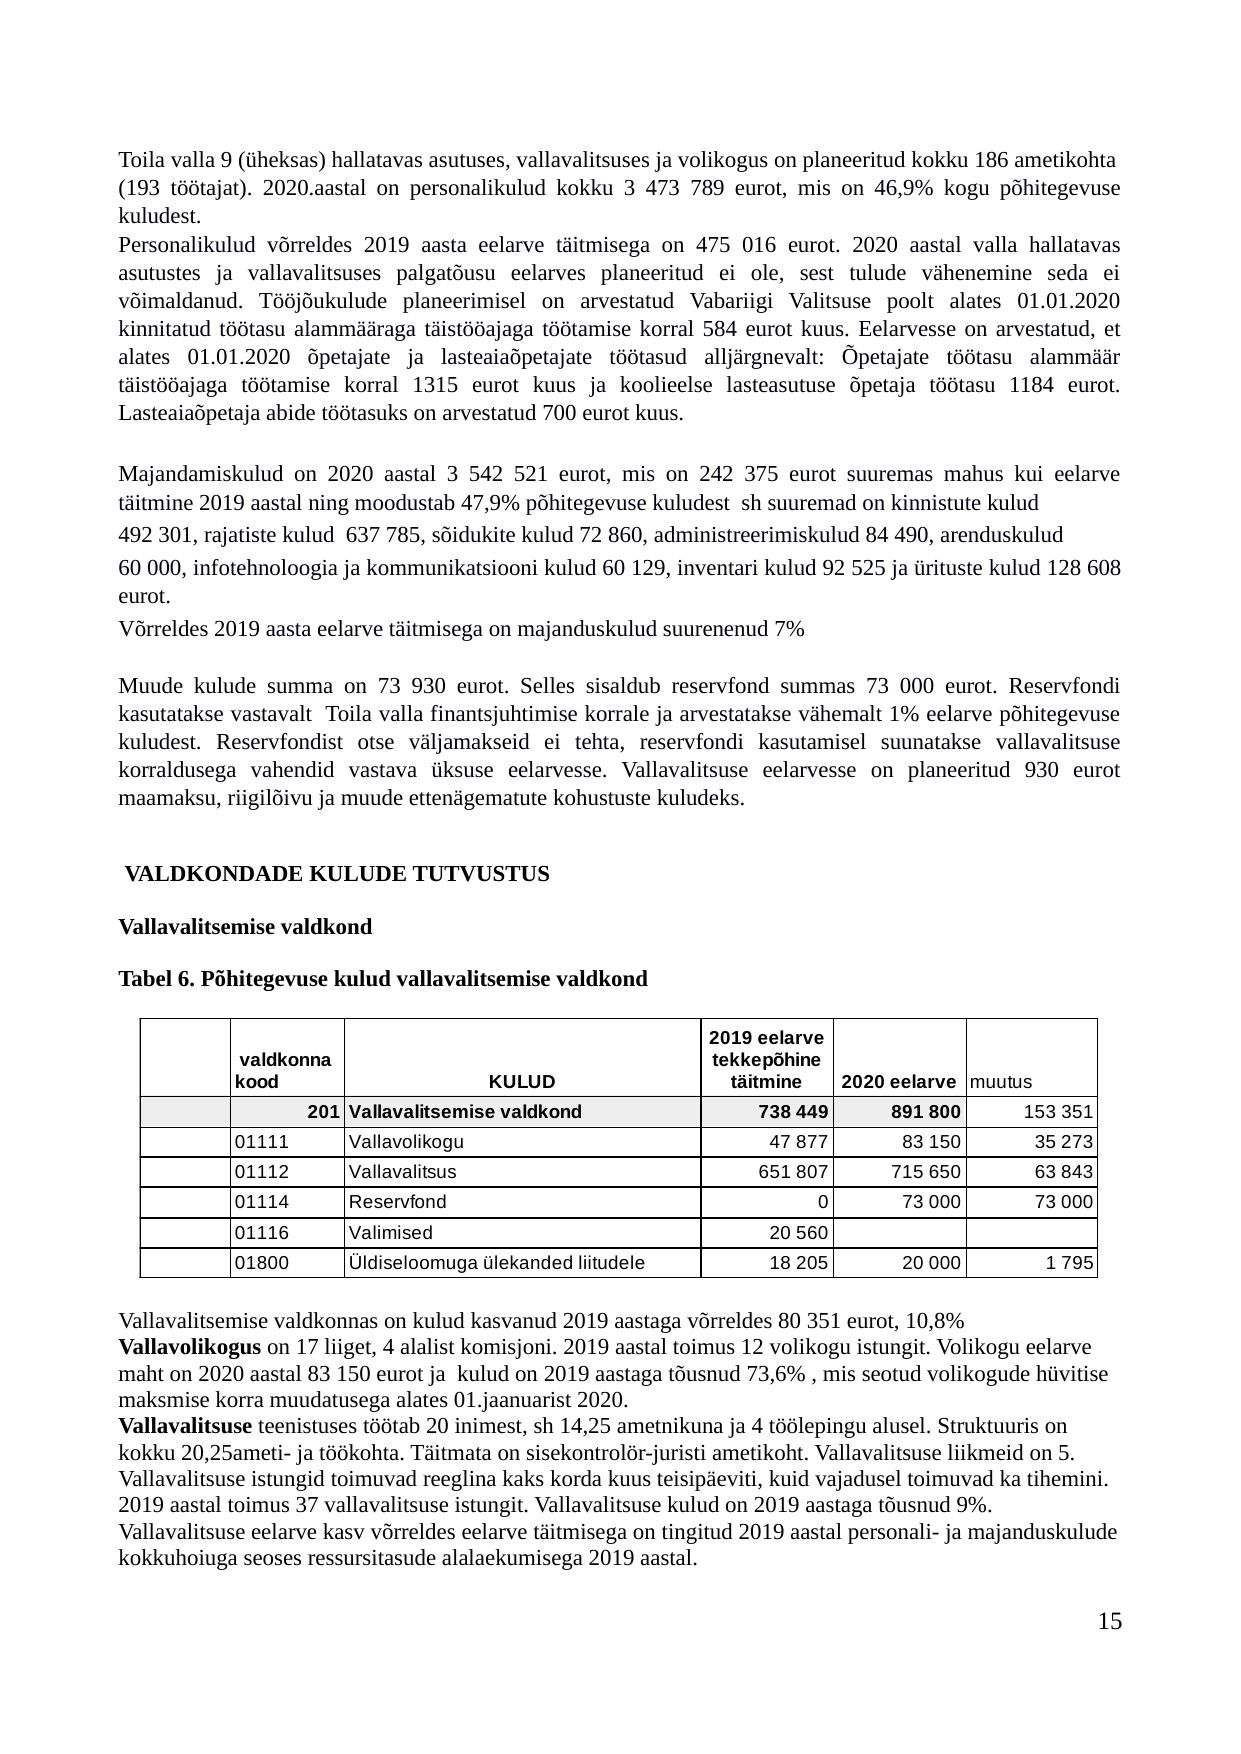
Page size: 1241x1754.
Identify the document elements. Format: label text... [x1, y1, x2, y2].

text Tabel 6. Põhitegevuse kulud vallavalitsemise valdkond [118, 966, 1122, 992]
text Vallavolikogus on 17 liiget, 4 alalist komisjoni. 2019 aastal toimus 12 volikogu istungit. Volikogu eelarve maht on 2020 aastal 83 150 eurot ja kulud on 2019 aastaga tõusnud 73,6% , mis seotud volikogude hüvitise maksmise korra muudatusega alates 01.jaanuarist 2020. [118, 1333, 1122, 1412]
text 492 301, rajatiste kulud 637 785, sõidukite kulud 72 860, administreerimiskulud 84 490, arenduskulud [118, 521, 1122, 548]
text Vallavalitsemise valdkond [118, 913, 1122, 939]
text (193 töötajat). 2020.aastal on personalikulud kokku 3 473 789 eurot, mis on 46,9% kogu põhitegevuse kuludest. [118, 174, 1122, 229]
text Toila valla 9 (üheksas) hallatavas asutuses, vallavalitsuses ja volikogus on planeeritud kokku 186 ametikohta [118, 146, 1122, 173]
text 60 000, infotehnoloogia ja kommunikatsiooni kulud 60 129, inventari kulud 92 525 ja ürituste kulud 128 608 eurot. [118, 554, 1122, 609]
text Muude kulude summa on 73 930 eurot. Selles sisaldub reservfond summas 73 000 eurot. Reservfondi kasutatakse vastavalt Toila valla finantsjuhtimise korrale ja arvestatakse vähemalt 1% eelarve põhitegevuse kuludest. Reservfondist otse väljamakseid ei tehta, reservfondi kasutamisel suunatakse vallavalitsuse korraldusega vahendid vastava üksuse eelarvesse. Vallavalitsuse eelarvesse on planeeritud 930 eurot maamaksu, riigilõivu ja muude ettenägematute kohustuste kuludeks. [118, 672, 1122, 811]
text 2019 aastal toimus 37 vallavalitsuse istungit. Vallavalitsuse kulud on 2019 aastaga tõusnud 9%. Vallavalitsuse eelarve kasv võrreldes eelarve täitmisega on tingitud 2019 aastal personali- ja majanduskulude kokkuhoiuga seoses ressursitasude alalaekumisega 2019 aastal. [118, 1491, 1122, 1571]
text Vallavalitsemise valdkonnas on kulud kasvanud 2019 aastaga võrreldes 80 351 eurot, 10,8% [118, 1307, 1122, 1333]
text VALDKONDADE KULUDE TUTVUSTUS [118, 858, 1122, 886]
text Vallavalitsuse teenistuses töötab 20 inimest, sh 14,25 ametnikuna ja 4 töölepingu alusel. Struktuuris on kokku 20,25ameti- ja töökohta. Täitmata on sisekontrolör-juristi ametikoht. Vallavalitsuse liikmeid on 5. [118, 1412, 1122, 1465]
text Võrreldes 2019 aasta eelarve täitmisega on majanduskulud suurenenud 7% [118, 615, 1122, 642]
text Vallavalitsuse istungid toimuvad reeglina kaks korda kuus teisipäeviti, kuid vajadusel toimuvad ka tihemini. [118, 1465, 1122, 1491]
text Majandamiskulud on 2020 aastal 3 542 521 eurot, mis on 242 375 eurot suuremas mahus kui eelarve täitmine 2019 aastal ning moodustab 47,9% põhitegevuse kuludest sh suuremad on kinnistute kulud [118, 460, 1122, 515]
text Personalikulud võrreldes 2019 aasta eelarve täitmisega on 475 016 eurot. 2020 aastal valla hallatavas asutustes ja vallavalitsuses palgatõusu eelarves planeeritud ei ole, sest tulude vähenemine seda ei võimaldanud. Tööjõukulude planeerimisel on arvestatud Vabariigi Valitsuse poolt alates 01.01.2020 kinnitatud töötasu alammääraga täistööajaga töötamise korral 584 eurot kuus. Eelarvesse on arvestatud, et alates 01.01.2020 õpetajate ja lasteaiaõpetajate töötasud alljärgnevalt: Õpetajate töötasu alammäär täistööajaga töötamise korral 1315 eurot kuus ja koolieelse lasteasutuse õpetaja töötasu 1184 eurot. Lasteaiaõpetaja abide töötasuks on arvestatud 700 eurot kuus. [118, 231, 1122, 426]
